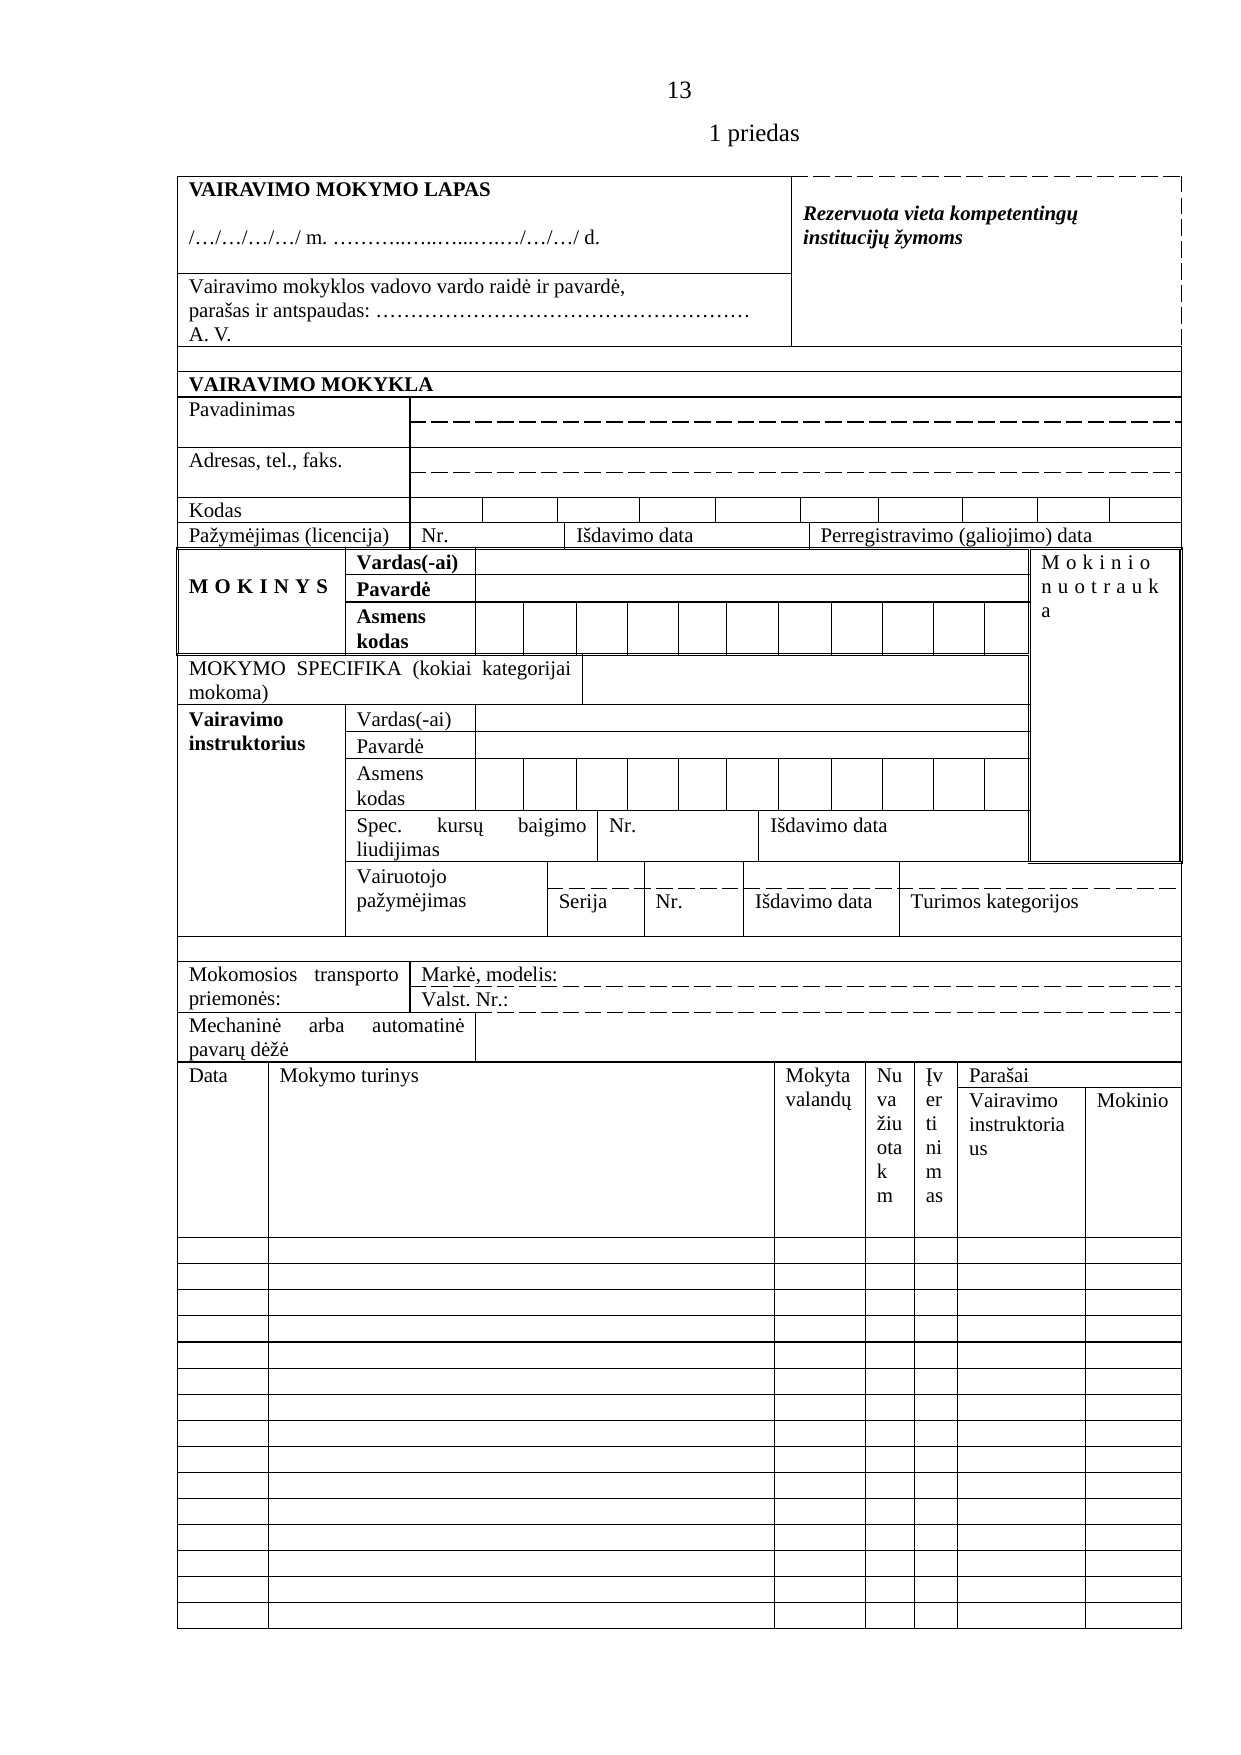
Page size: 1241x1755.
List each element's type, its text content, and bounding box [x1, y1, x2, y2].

table_cell [524, 759, 576, 809]
table_cell [411, 448, 1181, 472]
table_cell [958, 1499, 1085, 1524]
table_cell Vardas(-ai) [346, 705, 475, 731]
table_cell [775, 1395, 865, 1419]
table_cell [577, 603, 627, 653]
table_cell [958, 1421, 1085, 1446]
table_cell [558, 498, 639, 522]
table_cell [958, 1316, 1085, 1341]
table_cell Mokyta valandų [775, 1063, 865, 1237]
table_cell [411, 472, 1181, 497]
table_cell [577, 759, 627, 809]
table_cell [269, 1551, 774, 1576]
table_cell [178, 1603, 268, 1628]
table_cell Nr. [598, 811, 758, 861]
table_cell [866, 1343, 914, 1367]
table_cell [269, 1395, 774, 1419]
table_cell [640, 498, 715, 522]
table_cell [958, 1577, 1085, 1602]
table_cell [548, 862, 644, 888]
table_cell Adresas, tel., faks. [178, 448, 409, 497]
table_cell [866, 1421, 914, 1446]
table_cell [178, 937, 1181, 961]
table_cell Valst. Nr.: [411, 986, 1181, 1012]
table_cell [1086, 1551, 1181, 1576]
table_cell [1038, 498, 1109, 522]
table_cell [985, 759, 1028, 809]
table_cell Kodas [178, 498, 409, 522]
table_cell [958, 1603, 1085, 1628]
table_cell Vardas(-ai) [346, 550, 475, 574]
table_cell [958, 1290, 1085, 1315]
table_cell Data [178, 1063, 268, 1237]
table_cell [883, 603, 933, 653]
table_cell [915, 1577, 957, 1602]
table_cell [915, 1316, 957, 1341]
table_cell [779, 759, 831, 809]
table_cell [178, 1577, 268, 1602]
table_cell Nr. [411, 523, 564, 547]
table_cell [958, 1447, 1085, 1472]
table_cell [476, 1012, 1181, 1061]
table_cell [1086, 1290, 1181, 1315]
table_cell [178, 1369, 268, 1393]
table_cell [915, 1447, 957, 1472]
table_cell [915, 1369, 957, 1393]
table_cell [866, 1447, 914, 1472]
table_cell [1086, 1395, 1181, 1419]
table_cell [958, 1473, 1085, 1498]
table_cell [915, 1551, 957, 1576]
table_cell [178, 1551, 268, 1576]
table_cell [958, 1343, 1085, 1367]
table_cell [476, 732, 1028, 758]
table_cell [269, 1447, 774, 1472]
table_cell [879, 498, 962, 522]
table_cell [775, 1603, 865, 1628]
table_cell [269, 1369, 774, 1393]
table_cell [1086, 1238, 1181, 1263]
table_cell [958, 1525, 1085, 1550]
table_cell Išdavimo data [744, 888, 899, 936]
table_cell MOKYMO SPECIFIKA (kokiai kategorijai mokoma) [178, 656, 582, 704]
table_cell Vairavimo instruktorius [178, 705, 345, 936]
table_cell Vairuotojo pažymėjimas [346, 862, 547, 936]
table_cell Mechaninė arba automatinė pavarų dėžė [178, 1013, 475, 1061]
table_cell [775, 1369, 865, 1393]
table_cell [915, 1290, 957, 1315]
table_cell [679, 603, 726, 653]
table_cell [866, 1551, 914, 1576]
table_cell [775, 1447, 865, 1472]
table_cell Asmens kodas [346, 759, 475, 809]
table_cell [178, 1343, 268, 1367]
table_cell [775, 1551, 865, 1576]
table_cell Nr. [645, 888, 743, 936]
table_cell [178, 1290, 268, 1315]
table_cell [1086, 1264, 1181, 1289]
table_cell [934, 603, 984, 653]
table_cell [269, 1264, 774, 1289]
table_cell [483, 498, 557, 522]
table_cell [269, 1316, 774, 1341]
table_cell [727, 759, 778, 809]
text 1 priedas [177, 118, 1181, 147]
table_cell Išdavimo data [759, 811, 1028, 861]
table_cell Mokomosios transporto priemonės: [178, 962, 409, 1012]
table_header VAIRAVIMO MOKYMO LAPAS /…/…/…/…/ m. ………..…..…...….…/…/…/ d. [178, 177, 791, 273]
table_cell [178, 1499, 268, 1524]
table_cell Serija [548, 888, 644, 936]
table_cell [1086, 1421, 1181, 1446]
table_cell Įvertinimas [915, 1063, 957, 1237]
table_cell [178, 1238, 268, 1263]
table_cell [476, 550, 1028, 574]
table_cell [1086, 1447, 1181, 1472]
table_cell VAIRAVIMO MOKYKLA [178, 372, 1181, 396]
table_cell [476, 575, 1028, 601]
table_cell [915, 1473, 957, 1498]
table_cell [524, 603, 576, 653]
table_cell Vairavimo instruktoriaus [958, 1088, 1085, 1237]
table_cell Pavadinimas [178, 398, 409, 447]
table_cell [963, 498, 1037, 522]
table_cell [269, 1499, 774, 1524]
table_cell Asmens kodas [346, 603, 475, 653]
table_cell [1086, 1603, 1181, 1628]
table_cell [411, 421, 1181, 447]
table_cell [915, 1343, 957, 1367]
table_cell [178, 1473, 268, 1498]
table_cell [866, 1577, 914, 1602]
table_cell [269, 1238, 774, 1263]
table_cell [775, 1473, 865, 1498]
table_cell Parašai [958, 1063, 1181, 1087]
table_cell [1110, 498, 1181, 522]
table_cell [476, 759, 523, 809]
table_cell [866, 1525, 914, 1550]
table_cell [1086, 1525, 1181, 1550]
table_cell [269, 1421, 774, 1446]
table_cell [915, 1421, 957, 1446]
table_cell [900, 862, 1181, 888]
table_cell [1086, 1343, 1181, 1367]
table_cell [985, 603, 1028, 653]
table_cell [645, 862, 743, 888]
table_cell [915, 1395, 957, 1419]
table_cell Mokymo turinys [269, 1063, 774, 1237]
table_cell [178, 1316, 268, 1341]
table_cell [866, 1473, 914, 1498]
table_cell [866, 1499, 914, 1524]
table_cell [801, 498, 878, 522]
table_cell Turimos kategorijos [900, 888, 1181, 936]
table_cell [775, 1343, 865, 1367]
table_cell [775, 1290, 865, 1315]
table_cell [583, 656, 1028, 704]
table_cell Spec. kursų baigimo liudijimas [346, 811, 597, 861]
table_cell [866, 1369, 914, 1393]
table_cell Markė, modelis: [411, 962, 1181, 986]
table_cell [866, 1264, 914, 1289]
table_cell [1086, 1473, 1181, 1498]
table_cell [727, 603, 778, 653]
table_cell [958, 1551, 1085, 1576]
table_cell [476, 603, 523, 653]
table_cell [178, 1264, 268, 1289]
table_cell [775, 1238, 865, 1263]
table_cell [883, 759, 933, 809]
table_cell [178, 347, 1181, 371]
table_cell Pavardė [346, 575, 475, 601]
table_cell Vairavimo mokyklos vadovo vardo raidė ir pavardė, parašas ir antspaudas: ……………………………………………… A. V. [178, 274, 791, 346]
table_cell [775, 1421, 865, 1446]
table_cell [775, 1525, 865, 1550]
table_cell [832, 759, 882, 809]
table_cell Perregistravimo (galiojimo) data [810, 523, 1181, 547]
table_cell [915, 1499, 957, 1524]
table_cell [269, 1290, 774, 1315]
table_cell [628, 603, 678, 653]
table_cell [779, 603, 831, 653]
table_cell [269, 1603, 774, 1628]
table_cell [716, 498, 800, 522]
table_cell [958, 1369, 1085, 1393]
table_cell [269, 1525, 774, 1550]
table_cell [915, 1264, 957, 1289]
table_cell [178, 1447, 268, 1472]
table_cell [178, 1421, 268, 1446]
table_cell [866, 1316, 914, 1341]
table_cell [1086, 1499, 1181, 1524]
table_header Rezervuota vieta kompetentingų institucijų žymoms [792, 176, 1181, 346]
table_cell [628, 759, 678, 809]
table_cell [1086, 1577, 1181, 1602]
table_cell Nuvažiuota km [866, 1063, 914, 1237]
table_cell [958, 1264, 1085, 1289]
table_cell [866, 1395, 914, 1419]
table_cell [775, 1577, 865, 1602]
table_cell [832, 603, 882, 653]
table_cell [866, 1238, 914, 1263]
table_cell [1086, 1316, 1181, 1341]
table_cell [679, 759, 726, 809]
table_cell [958, 1395, 1085, 1419]
table_cell Pavardė [346, 732, 475, 758]
table_cell [178, 1525, 268, 1550]
table_cell Mokinio [1086, 1088, 1181, 1237]
table_cell [915, 1238, 957, 1263]
table_cell [915, 1603, 957, 1628]
table_cell [866, 1290, 914, 1315]
table_cell [269, 1473, 774, 1498]
table_cell [775, 1264, 865, 1289]
table_cell [775, 1499, 865, 1524]
table_cell [178, 1395, 268, 1419]
table_cell Išdavimo data [565, 523, 809, 547]
table_cell [866, 1603, 914, 1628]
table_cell [958, 1238, 1085, 1263]
table_cell [934, 759, 984, 809]
table_cell MOKINYS [179, 550, 345, 653]
table_cell [915, 1525, 957, 1550]
table_cell [269, 1343, 774, 1367]
table_cell [411, 498, 482, 522]
table_cell [269, 1577, 774, 1602]
table_cell [1086, 1369, 1181, 1393]
table_cell Mokinio nuotrauka [1031, 550, 1179, 861]
table_cell [476, 705, 1028, 731]
table_cell [411, 398, 1181, 421]
table_cell [744, 862, 899, 888]
table_cell Pažymėjimas (licencija) [178, 523, 409, 547]
table_cell [775, 1316, 865, 1341]
